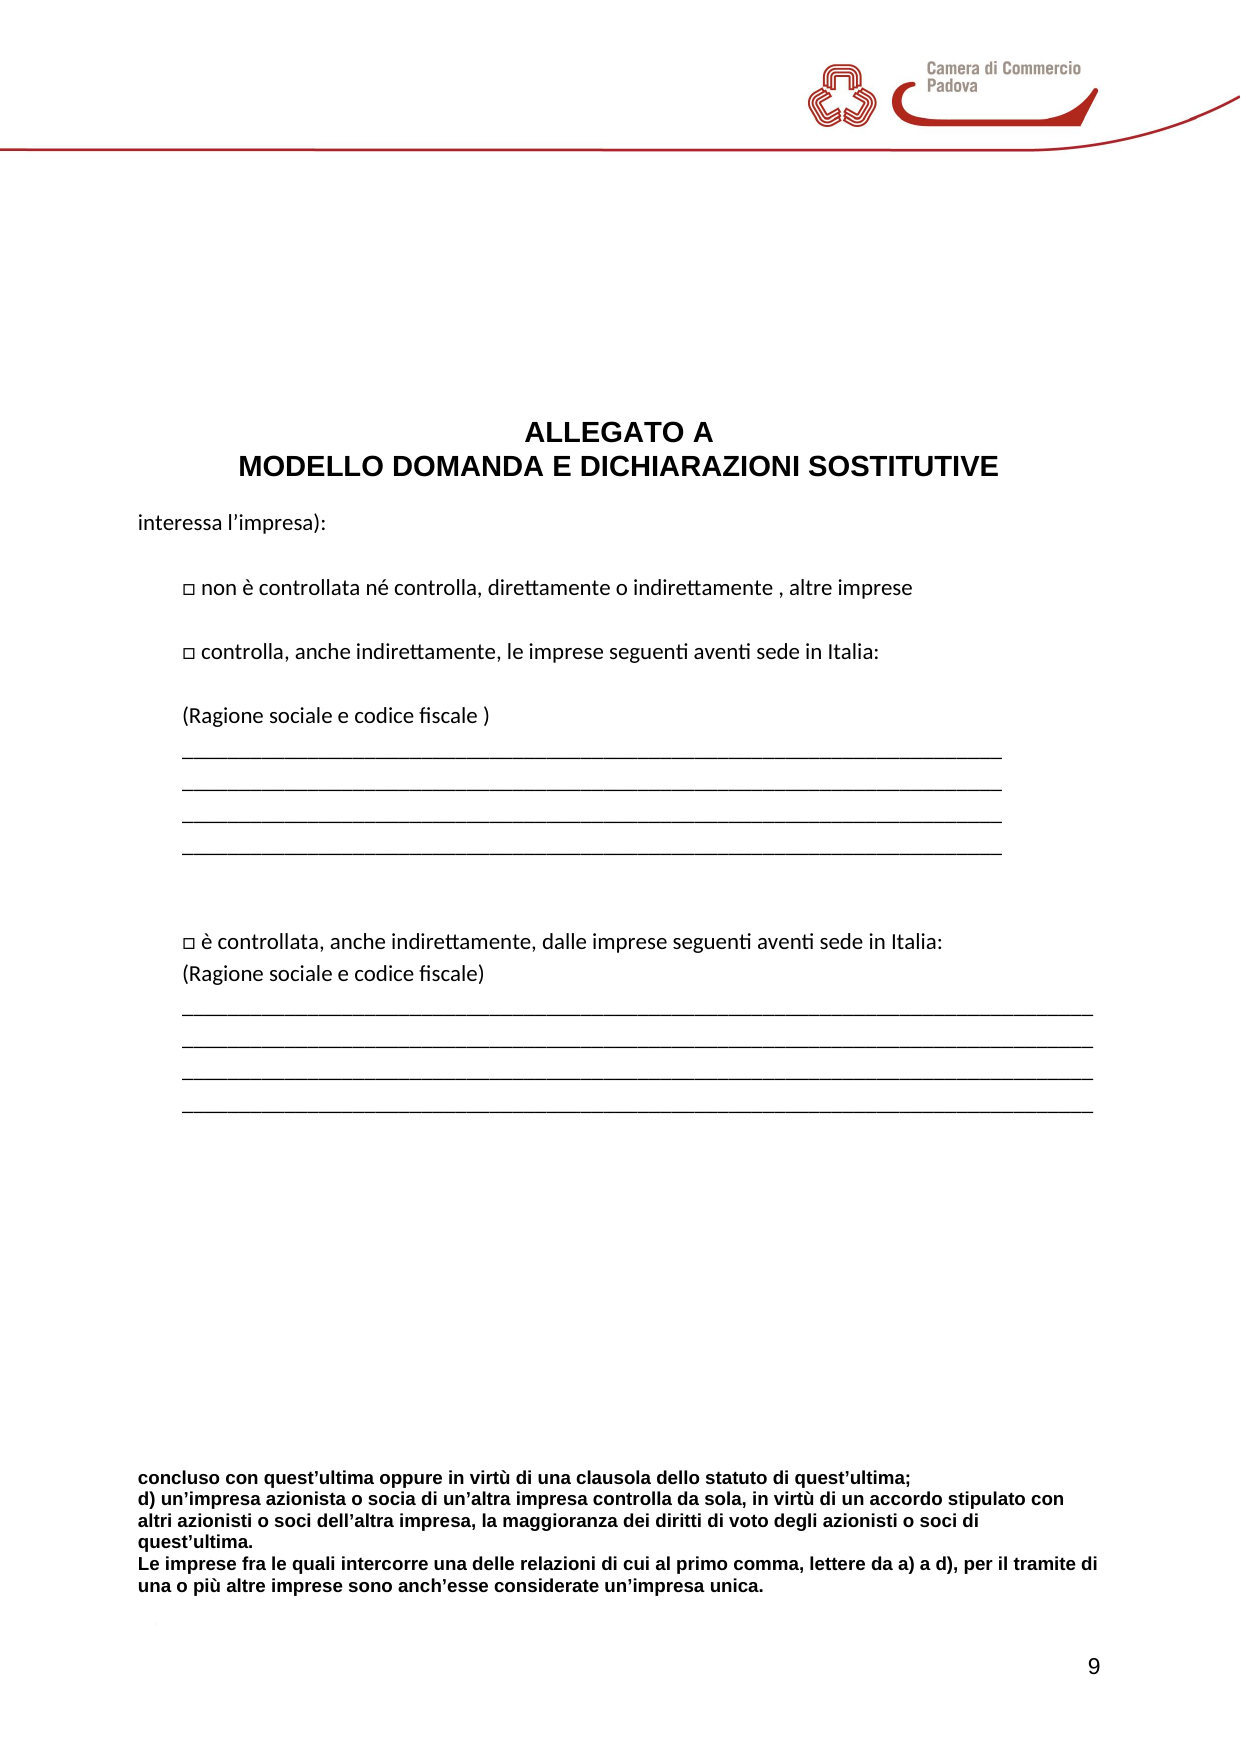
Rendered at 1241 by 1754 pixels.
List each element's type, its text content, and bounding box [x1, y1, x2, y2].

text ________________________________________________________________________________________________________________________________________________________________ [182, 991, 1100, 1051]
text (Ragione sociale e codice fiscale) [182, 959, 1100, 987]
text d) un’impresa azionista o socia di un’altra impresa controlla da sola, in virtù di un accordo stipulato con altri azionisti o soci dell’altra impresa, la maggioranza dei diritti di voto degli azionisti o soci di quest’ultima. [138, 1488, 1100, 1553]
text □ non è controllata né controlla, direttamente o indirettamente , altre imprese [182, 573, 1100, 601]
picture [0, 9, 1241, 192]
text ________________________________________________________________________ [182, 830, 1100, 858]
text (Ragione sociale e codice fiscale ) [182, 702, 1100, 729]
text ________________________________________________________________________________ [182, 1056, 1100, 1084]
text □ è controllata, anche indirettamente, dalle imprese seguenti aventi sede in Italia: [182, 927, 1100, 955]
text ________________________________________________________________________ [182, 734, 1100, 762]
text □ controlla, anche indirettamente, le imprese seguenti aventi sede in Italia: [182, 637, 1100, 665]
text ________________________________________________________________________ [182, 766, 1100, 794]
text Le imprese fra le quali intercorre una delle relazioni di cui al primo comma, lettere da a) a d), per il tramite di una o più altre imprese sono anch’esse considerate un’impresa unica. [138, 1553, 1100, 1596]
text ________________________________________________________________________ [182, 798, 1100, 826]
text ________________________________________________________________________________ [182, 1088, 1100, 1116]
text interessa l’impresa): [138, 508, 1100, 536]
text concluso con quest’ultima oppure in virtù di una clausola dello statuto di quest’ultima; [138, 1467, 1100, 1488]
